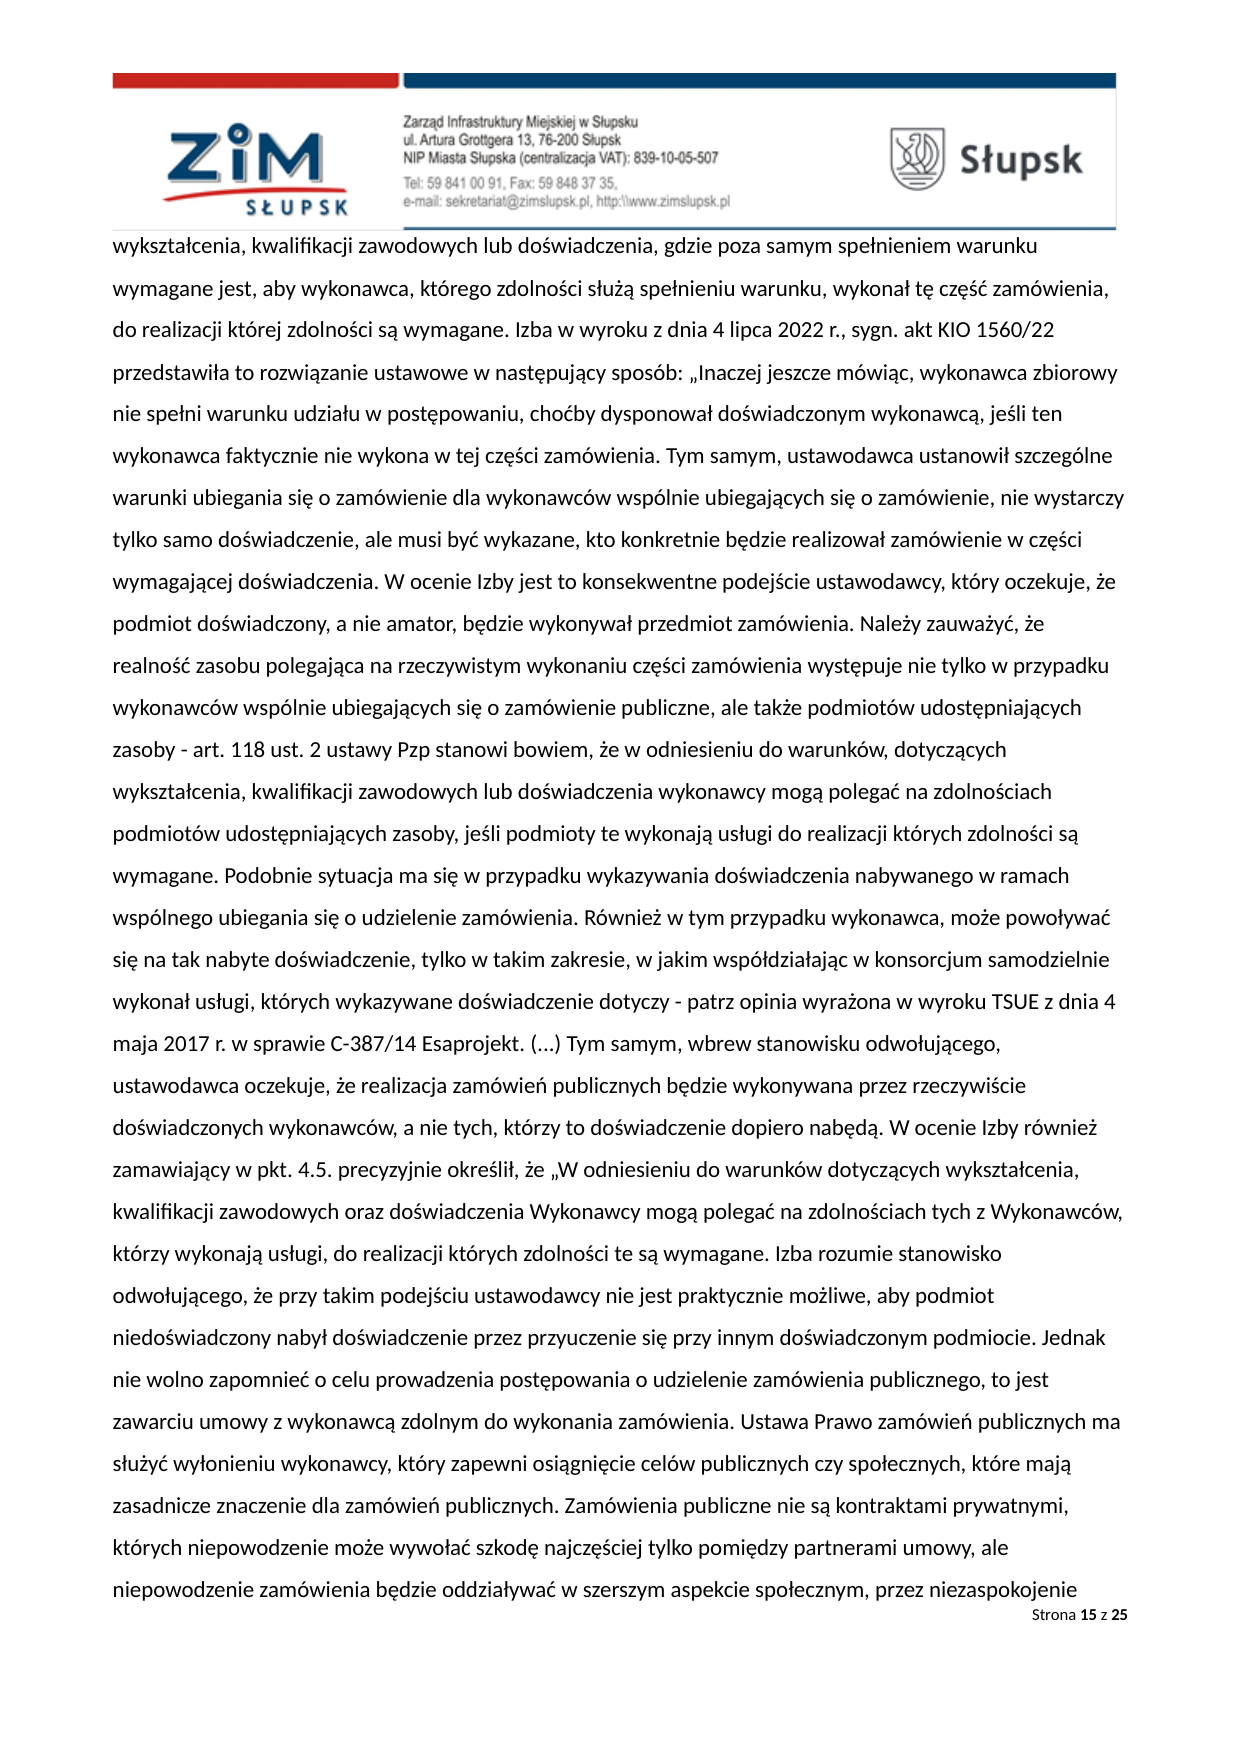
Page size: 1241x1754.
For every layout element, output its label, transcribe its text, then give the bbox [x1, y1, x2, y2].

text wykształcenia, kwalifikacji zawodowych lub doświadczenia, gdzie poza samym spełnieniem warunku wymagane jest, aby wykonawca, którego zdolności służą spełnieniu warunku, wykonał tę część zamówienia, do realizacji której zdolności są wymagane. Izba w wyroku z dnia 4 lipca 2022 r., sygn. akt KIO 1560/22 przedstawiła to rozwiązanie ustawowe w następujący sposób: „Inaczej jeszcze mówiąc, wykonawca zbiorowy nie spełni warunku udziału w postępowaniu, choćby dysponował doświadczonym wykonawcą, jeśli ten wykonawca faktycznie nie wykona w tej części zamówienia. Tym samym, ustawodawca ustanowił szczególne warunki ubiegania się o zamówienie dla wykonawców wspólnie ubiegających się o zamówienie, nie wystarczy tylko samo doświadczenie, ale musi być wykazane, kto konkretnie będzie realizował zamówienie w części wymagającej doświadczenia. W ocenie Izby jest to konsekwentne podejście ustawodawcy, który oczekuje, że podmiot doświadczony, a nie amator, będzie wykonywał przedmiot zamówienia. Należy zauważyć, że realność zasobu polegająca na rzeczywistym wykonaniu części zamówienia występuje nie tylko w przypadku wykonawców wspólnie ubiegających się o zamówienie publiczne, ale także podmiotów udostępniających zasoby - art. 118 ust. 2 ustawy Pzp stanowi bowiem, że w odniesieniu do warunków, dotyczących wykształcenia, kwalifikacji zawodowych lub doświadczenia wykonawcy mogą polegać na zdolnościach podmiotów udostępniających zasoby, jeśli podmioty te wykonają usługi do realizacji których zdolności są wymagane. Podobnie sytuacja ma się w przypadku wykazywania doświadczenia nabywanego w ramach wspólnego ubiegania się o udzielenie zamówienia. Również w tym przypadku wykonawca, może powoływać się na tak nabyte doświadczenie, tylko w takim zakresie, w jakim współdziałając w konsorcjum samodzielnie wykonał usługi, których wykazywane doświadczenie dotyczy - patrz opinia wyrażona w wyroku TSUE z dnia 4 maja 2017 r. w sprawie C-387/14 Esaprojekt. (...) Tym samym, wbrew stanowisku odwołującego, ustawodawca oczekuje, że realizacja zamówień publicznych będzie wykonywana przez rzeczywiście doświadczonych wykonawców, a nie tych, którzy to doświadczenie dopiero nabędą. W ocenie Izby również zamawiający w pkt. 4.5. precyzyjnie określił, że „W odniesieniu do warunków dotyczących wykształcenia, kwalifikacji zawodowych oraz doświadczenia Wykonawcy mogą polegać na zdolnościach tych z Wykonawców, którzy wykonają usługi, do realizacji których zdolności te są wymagane. Izba rozumie stanowisko odwołującego, że przy takim podejściu ustawodawcy nie jest praktycznie możliwe, aby podmiot niedoświadczony nabył doświadczenie przez przyuczenie się przy innym doświadczonym podmiocie. Jednak nie wolno zapomnieć o celu prowadzenia postępowania o udzielenie zamówienia publicznego, to jest zawarciu umowy z wykonawcą zdolnym do wykonania zamówienia. Ustawa Prawo zamówień publicznych ma służyć wyłonieniu wykonawcy, który zapewni osiągnięcie celów publicznych czy społecznych, które mają zasadnicze znaczenie dla zamówień publicznych. Zamówienia publiczne nie są kontraktami prywatnymi, których niepowodzenie może wywołać szkodę najczęściej tylko pomiędzy partnerami umowy, ale niepowodzenie zamówienia będzie oddziaływać w szerszym aspekcie społecznym, przez niezaspokojenie [112, 232, 1128, 1603]
